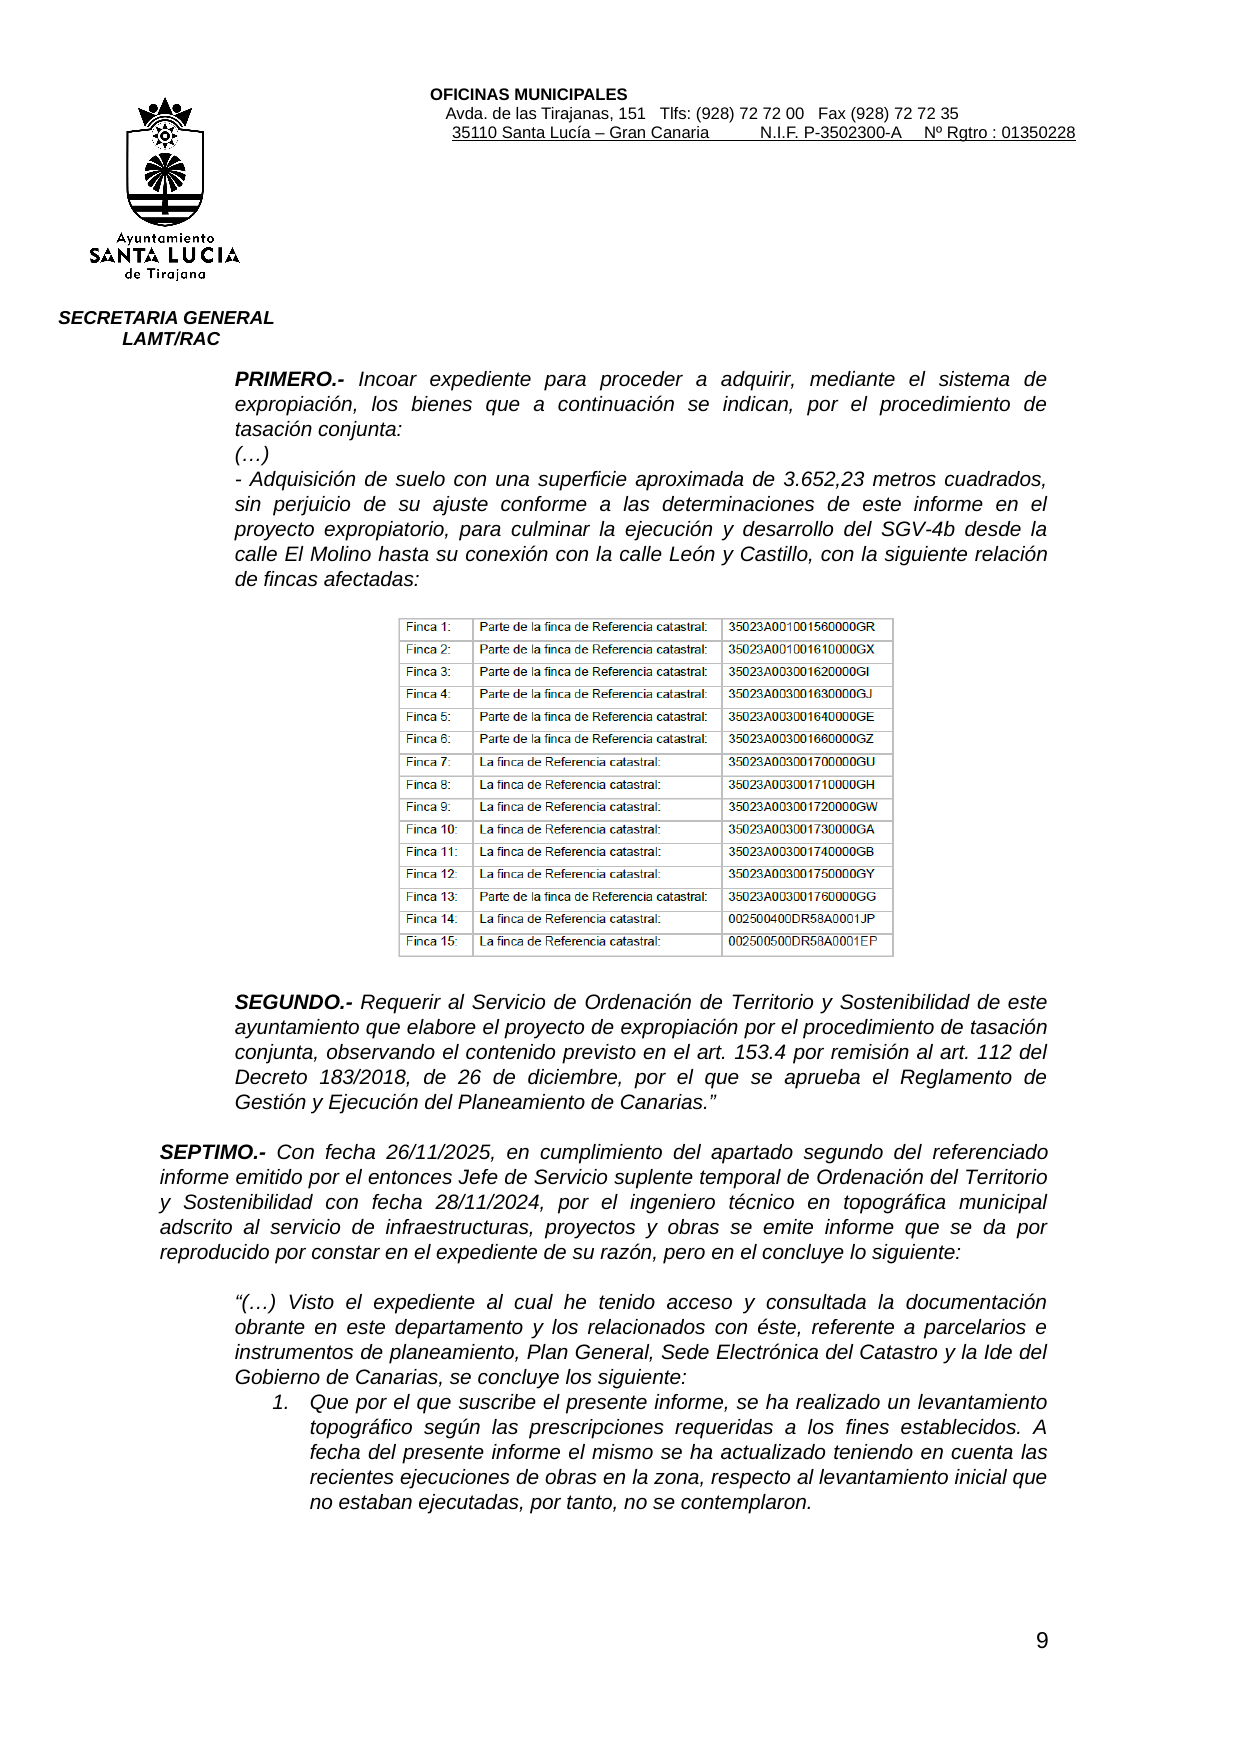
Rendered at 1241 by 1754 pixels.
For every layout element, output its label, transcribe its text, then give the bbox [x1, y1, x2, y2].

picture [61, 67, 268, 307]
text SEPTIMO.- Con fecha 26/11/2025, en cumplimiento del apartado segundo del referenciado informe emitido por el entonces Jefe de Servicio suplente temporal de Ordenación del Territorio y Sostenibilidad con fecha 28/11/2024, por el ingeniero técnico en topográfica municipal adscrito al servicio de infraestructuras, proyectos y obras se emite informe que se da por reproducido por constar en el expediente de su razón, pero en el concluye lo siguiente: [159, 1139, 1048, 1264]
text “(…) Visto el expediente al cual he tenido acceso y consultada la documentación obrante en este departamento y los relacionados con éste, referente a parcelarios e instrumentos de planeamiento, Plan General, Sede Electrónica del Catastro y la Ide del Gobierno de Canarias, se concluye los siguiente: [234, 1289, 1048, 1389]
list Que por el que suscribe el presente informe, se ha realizado un levantamiento topográfico según las prescripciones requeridas a los fines establecidos. A fecha del presente informe el mismo se ha actualizado teniendo en cuenta las recientes ejecuciones de obras en la zona, respecto al levantamiento inicial que no estaban ejecutadas, por tanto, no se contemplaron. [272, 1389, 1048, 1514]
text (…) [234, 441, 1048, 466]
text - Adquisición de suelo con una superficie aproximada de 3.652,23 metros cuadrados, sin perjuicio de su ajuste conforme a las determinaciones de este informe en el proyecto expropiatorio, para culminar la ejecución y desarrollo del SGV-4b desde la calle El Molino hasta su conexión con la calle León y Castillo, con la siguiente relación de fincas afectadas: [234, 466, 1048, 591]
text SEGUNDO.- Requerir al Servicio de Ordenación de Territorio y Sostenibilidad de este ayuntamiento que elabore el proyecto de expropiación por el procedimiento de tasación conjunta, observando el contenido previsto en el art. 153.4 por remisión al art. 112 del Decreto 183/2018, de 26 de diciembre, por el que se aprueba el Reglamento de Gestión y Ejecución del Planeamiento de Canarias.” [234, 989, 1048, 1114]
text PRIMERO.- Incoar expediente para proceder a adquirir, mediante el sistema de expropiación, los bienes que a continuación se indican, por el procedimiento de tasación conjunta: [234, 337, 1048, 441]
